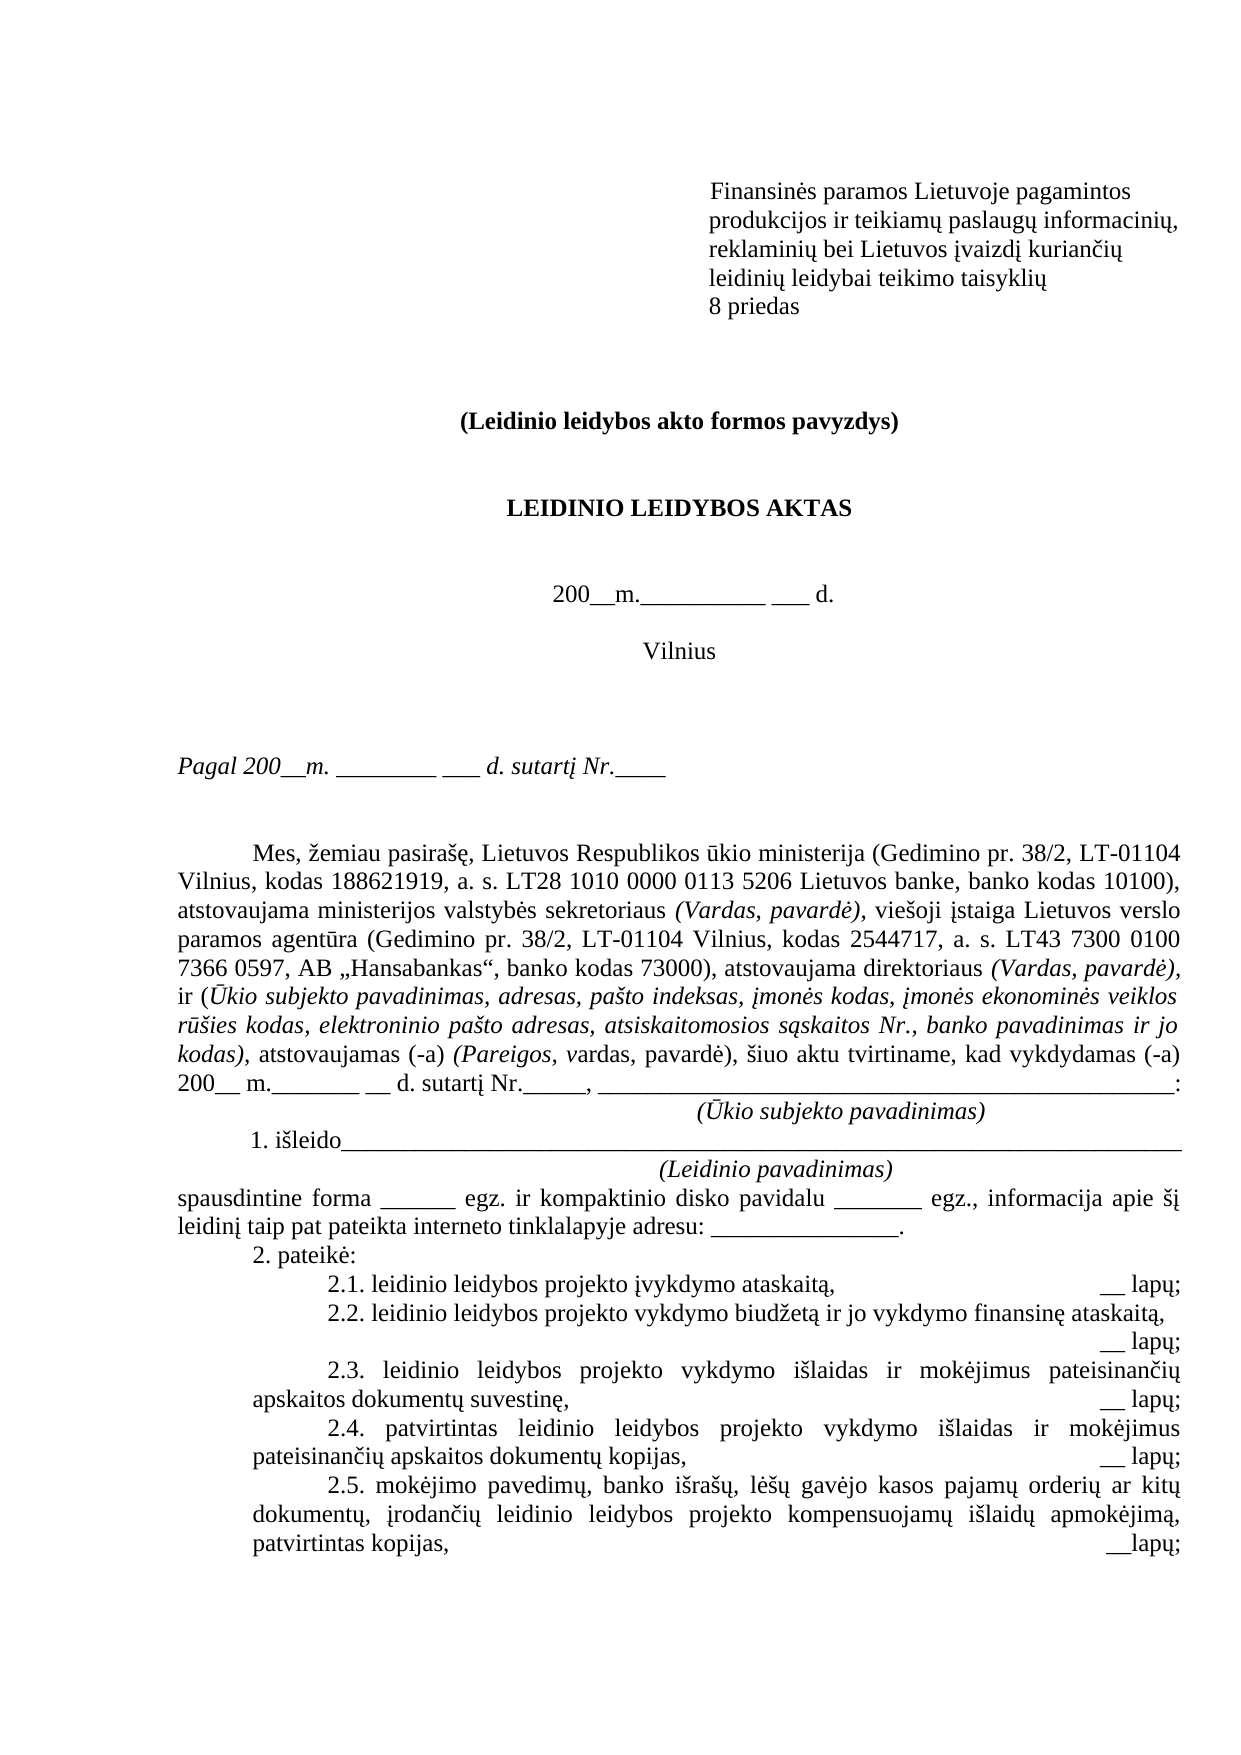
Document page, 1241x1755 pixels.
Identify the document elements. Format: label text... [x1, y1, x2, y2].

text 2.3. leidinio leidybos projekto vykdymo išlaidas ir mokėjimus pateisinančių apskaitos dokumentų suvestinę, __ lapų; [252, 1355, 1181, 1413]
text 200__m.__________ ___ d. [552, 579, 1181, 608]
text 2.2. leidinio leidybos projekto vykdymo biudžetą ir jo vykdymo finansinę ataskaitą, [177, 1298, 1181, 1326]
text spausdintine forma ______ egz. ir kompaktinio disko pavidalu _______ egz., informacija apie šį leidinį taip pat pateikta interneto tinklalapyje adresu: _______________. [177, 1183, 1181, 1240]
text (Leidinio leidybos akto formos pavyzdys) [177, 406, 1181, 435]
text Mes, žemiau pasirašę, Lietuvos Respublikos ūkio ministerija (Gedimino pr. 38/2, LT-01104 Vilnius, kodas 188621919, a. s. LT28 1010 0000 0113 5206 Lietuvos banke, banko kodas 10100), atstovaujama ministerijos valstybės sekretoriaus (Vardas, pavardė), viešoji įstaiga Lietuvos verslo paramos agentūra (Gedimino pr. 38/2, LT-01104 Vilnius, kodas 2544717, a. s. LT43 7300 0100 7366 0597, AB „Hansabankas“, banko kodas 73000), atstovaujama direktoriaus (Vardas, pavardė), ir (Ūkio subjekto pavadinimas, adresas, pašto indeksas, įmonės kodas, įmonės ekonominės veiklos rūšies kodas, elektroninio pašto adresas, atsiskaitomosios sąskaitos Nr., banko pavadinimas ir jo kodas), atstovaujamas (-a) (Pareigos, vardas, pavardė), šiuo aktu tvirtiname, kad vykdydamas (-a) 200__ m._______ __ d. sutartį Nr._____, : [177, 838, 1181, 1096]
text 2.1. leidinio leidybos projekto įvykdymo ataskaitą, __ lapų; [252, 1269, 1181, 1298]
text Vilnius [177, 636, 1181, 665]
text 2.4. patvirtintas leidinio leidybos projekto vykdymo išlaidas ir mokėjimus pateisinančių apskaitos dokumentų kopijas, __ lapų; [252, 1413, 1181, 1470]
text 2.5. mokėjimo pavedimų, banko išrašų, lėšų gavėjo kasos pajamų orderių ar kitų dokumentų, įrodančių leidinio leidybos projekto kompensuojamų išlaidų apmokėjimą, patvirtintas kopijas, __lapų; [252, 1470, 1181, 1556]
text (Leidinio pavadinimas) [175, 1154, 1181, 1183]
text 2. pateikė: [177, 1240, 1181, 1269]
text 8 priedas [177, 291, 1181, 320]
text LEIDINIO LEIDYBOS AKTAS [177, 493, 1181, 521]
text __ lapų; [177, 1326, 1181, 1355]
text Finansinės paramos Lietuvoje pagamintos produkcijos ir teikiamų paslaugų informacinių, reklaminių bei Lietuvos įvaizdį kuriančių leidinių leidybai teikimo taisyklių [709, 176, 1181, 291]
text (Ūkio subjekto pavadinimas) [175, 1096, 1181, 1125]
text 1. išleido [175, 1125, 1181, 1154]
text Pagal 200__m. ________ ___ d. sutartį Nr.____ [177, 751, 1181, 780]
